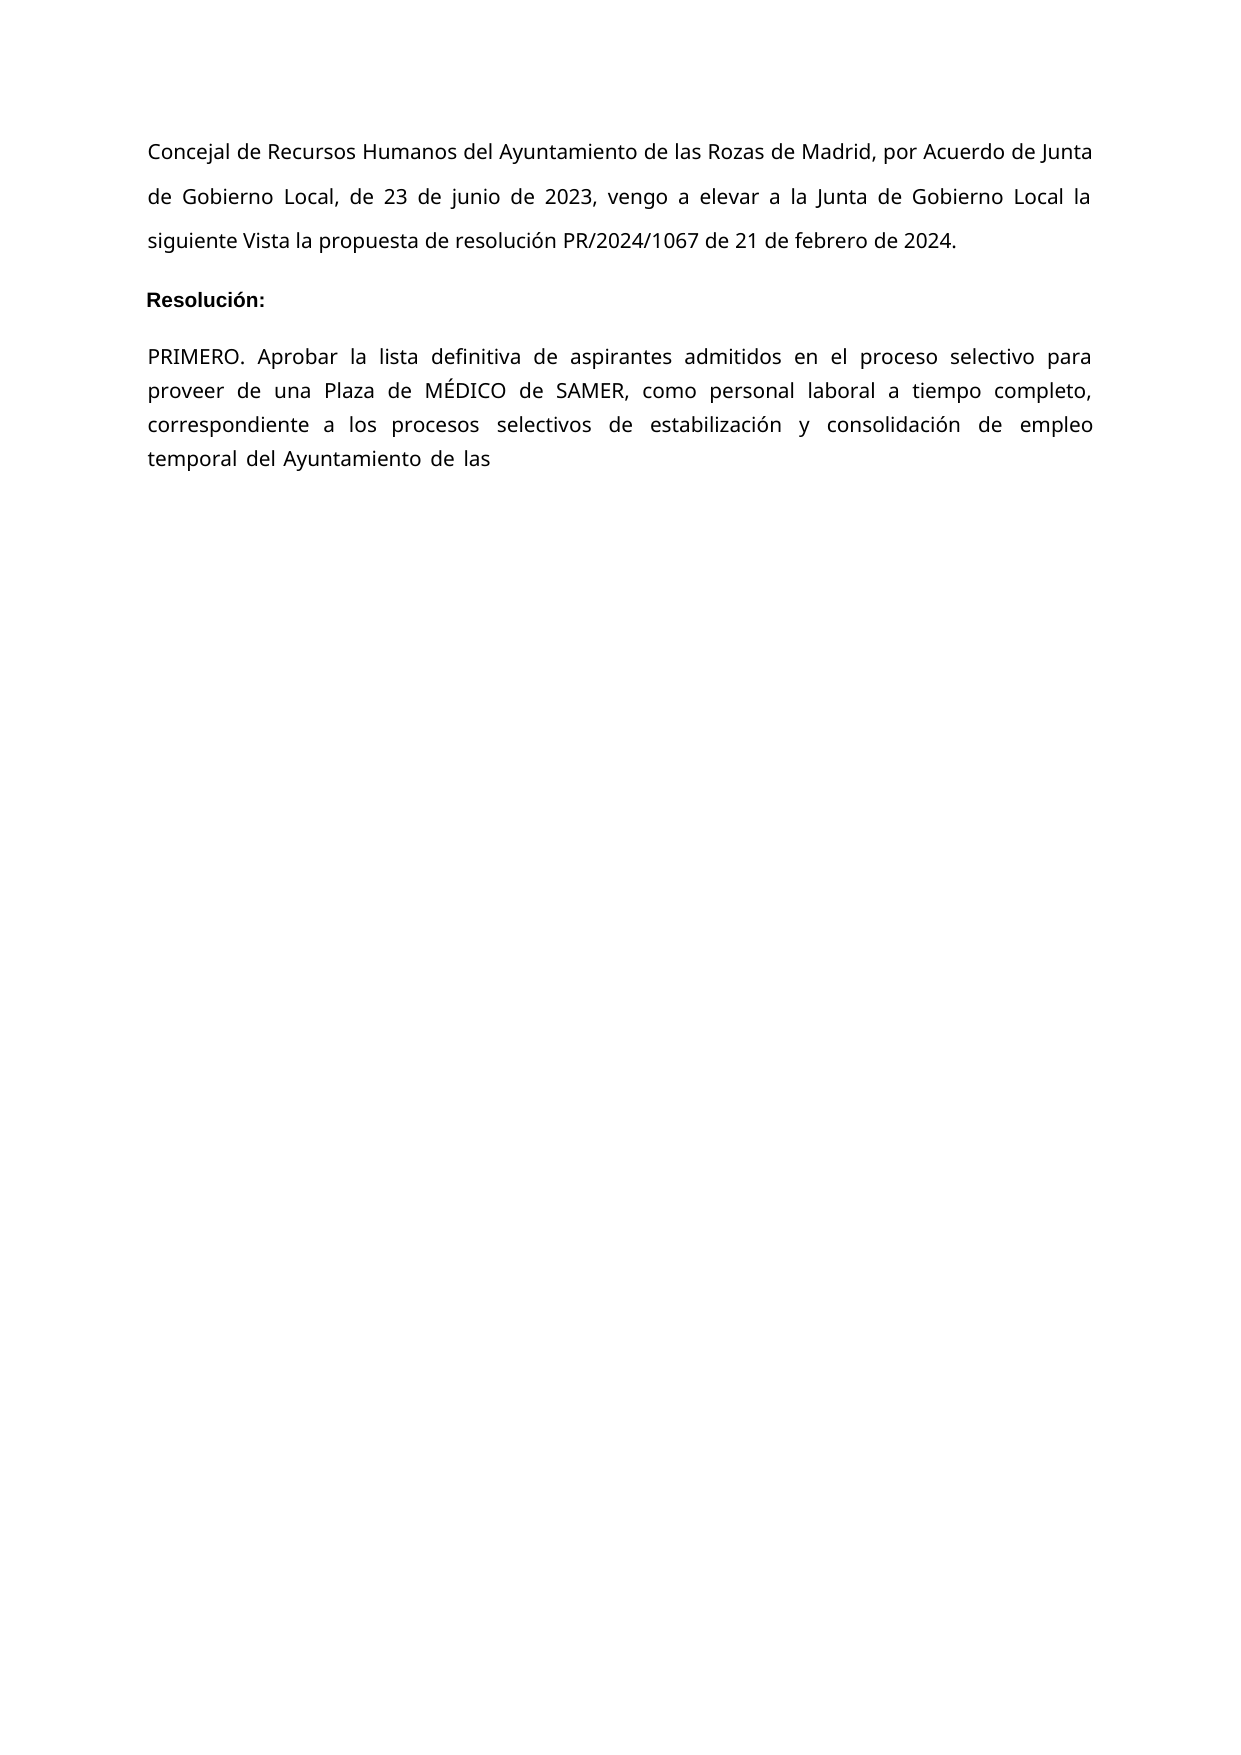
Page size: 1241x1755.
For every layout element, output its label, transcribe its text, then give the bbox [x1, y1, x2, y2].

text PRIMERO. Aprobar la lista definitiva de aspirantes admitidos en el proceso selectivo para proveer de una Plaza de MÉDICO de SAMER, como personal laboral a tiempo completo, correspondiente a los procesos selectivos de estabilización y consolidación de empleo temporal del Ayuntamiento de las [147, 342, 1094, 472]
subtitle Resolución: [146, 287, 1107, 311]
text Concejal de Recursos Humanos del Ayuntamiento de las Rozas de Madrid, por Acuerdo de Junta de Gobierno Local, de 23 de junio de 2023, vengo a elevar a la Junta de Gobierno Local la siguiente Vista la propuesta de resolución PR/2024/1067 de 21 de febrero de 2024. [147, 137, 1093, 255]
